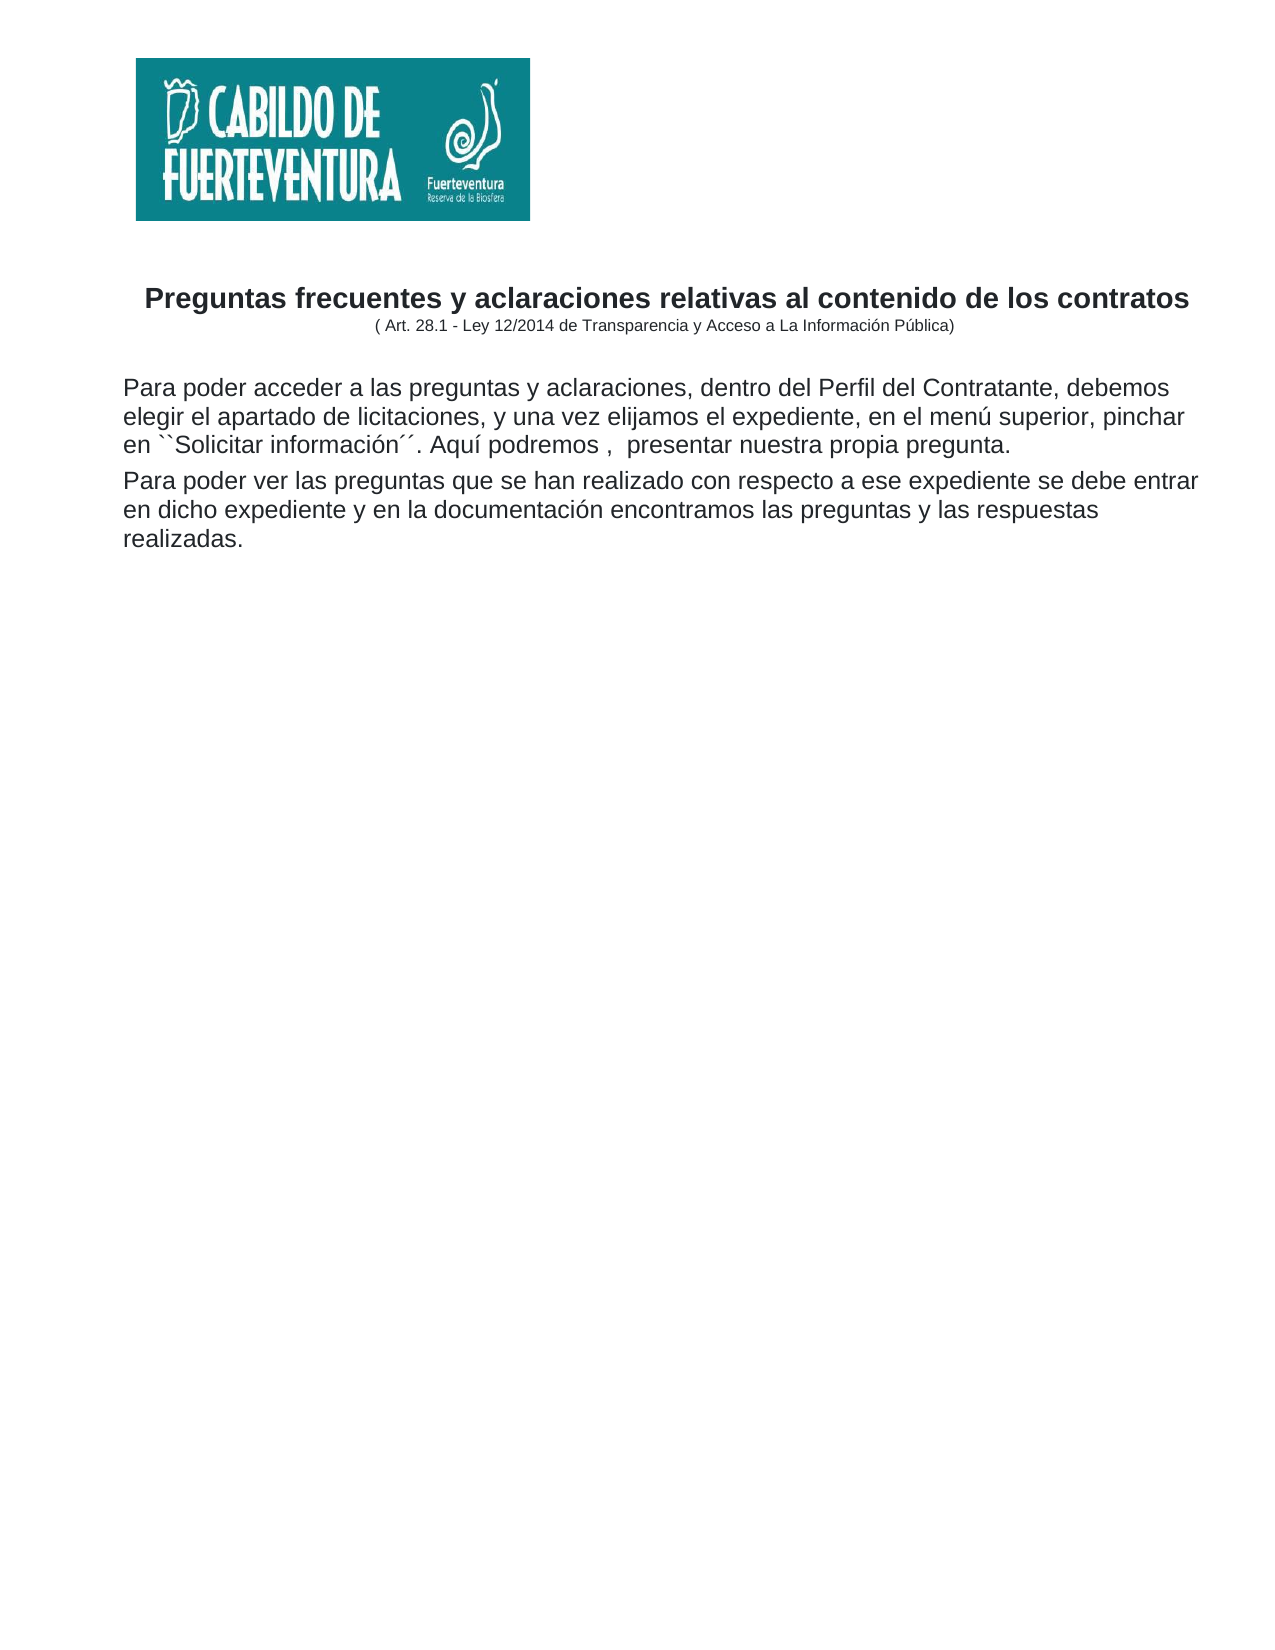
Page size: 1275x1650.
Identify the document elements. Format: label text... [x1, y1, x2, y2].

text Para poder acceder a las preguntas y aclaraciones, dentro del Perfil del Contratante, debemos elegir el apartado de licitaciones, y una vez elijamos el expediente, en el menú superior, pinchar en ``Solicitar información´´. Aquí podremos , presentar nuestra propia pregunta. [123, 373, 1206, 459]
text Preguntas frecuentes y aclaraciones relativas al contenido de los contratos [123, 251, 1206, 316]
text Para poder ver las preguntas que se han realizado con respecto a ese expediente se debe entrar en dicho expediente y en la documentación encontramos las preguntas y las respuestas realizadas. [123, 466, 1206, 552]
text ( Art. 28.1 - Ley 12/2014 de Transparencia y Acceso a La Información Pública) [123, 316, 1206, 335]
picture [135, 58, 530, 221]
